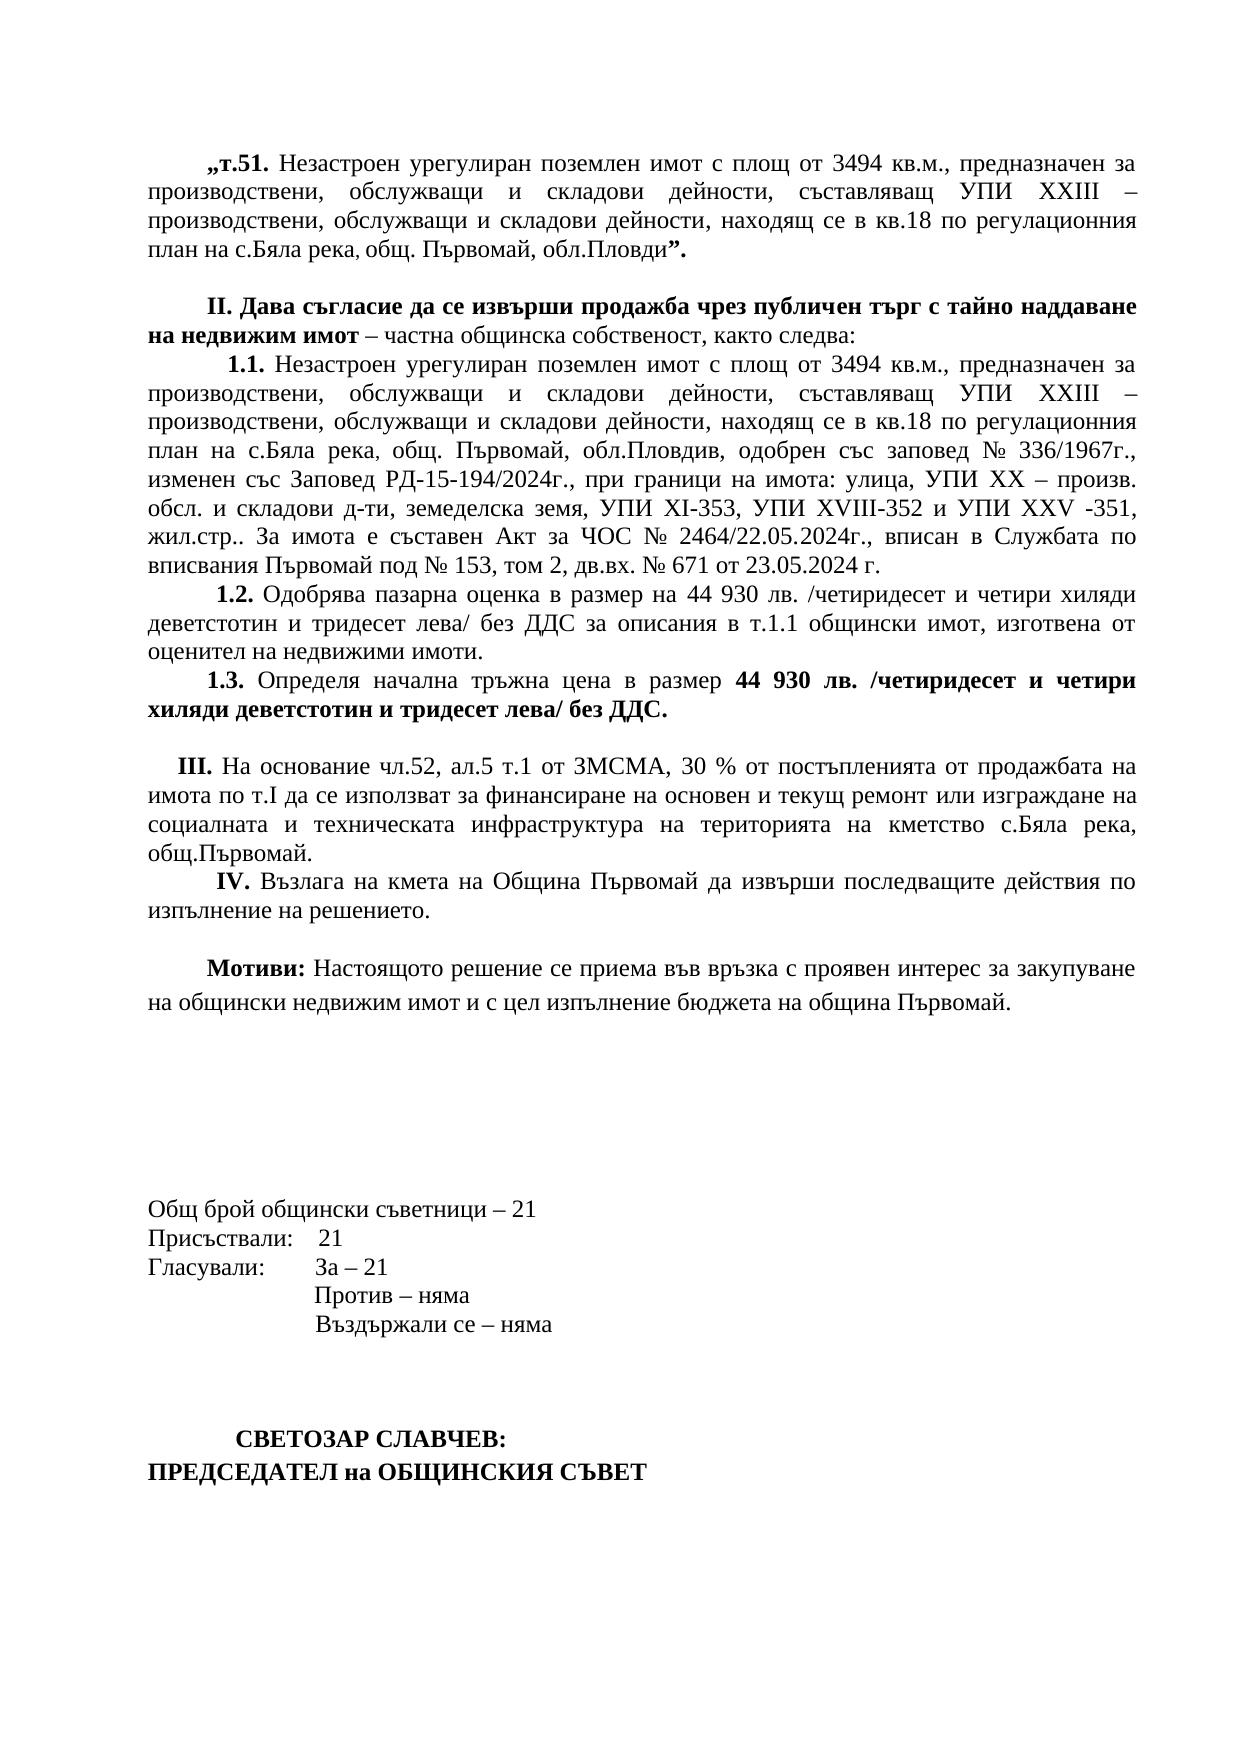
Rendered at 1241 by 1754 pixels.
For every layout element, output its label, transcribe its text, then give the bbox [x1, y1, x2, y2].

text ІIІ. На основание чл.52, ал.5 т.1 от ЗМСМА, 30 % от постъпленията от продажбата на имота по т.I да се използват за финансиране на основен и текущ ремонт или изграждане на социалната и техническата инфраструктура на територията на кметство с.Бяла река, общ.Първомай. [148, 751, 1137, 866]
text СВЕТОЗАР СЛАВЧЕВ: [148, 1424, 1137, 1453]
text Мотиви: Настоящото решение се приема във връзка с проявен интерес за закупуване на общински недвижим имот и с цел изпълнение бюджета на община Първомай. [148, 953, 1137, 1016]
text 1.1. Незастроен урегулиран поземлен имот с площ от 3494 кв.м., предназначен за производствени, обслужващи и складови дейности, съставляващ УПИ XXIІІ – производствени, обслужващи и складови дейности, находящ се в кв.18 по регулационния план на с.Бяла река, общ. Първомай, обл.Пловдив, одобрен със заповед № 336/1967г., изменен със Заповед РД-15-194/2024г., при граници на имота: улица, УПИ XX – произв. обсл. и складови д-ти, земеделска земя, УПИ XІ-353, УПИ XVIIІ-352 и УПИ XXV -351, жил.стр.. За имота е съставен Акт за ЧОС № 2464/22.05.2024г., вписан в Службата по вписвания Първомай под № 153, том 2, дв.вх. № 671 от 23.05.2024 г. [148, 349, 1137, 579]
text Въздържали се – няма [148, 1309, 1137, 1338]
text 1.2. Одобрява пазарна оценка в размер на 44 930 лв. /четиридесет и четири хиляди деветстотин и тридесет лева/ без ДДС за описания в т.1.1 общински имот, изготвена от оценител на недвижими имоти. [148, 579, 1137, 665]
text ІI. Дава съгласие да се извърши продажба чрез публичен търг с тайно наддаване на недвижим имот – частна общинска собственост, както следва: [148, 291, 1137, 349]
text Общ брой общински съветници – 21 [148, 1194, 1137, 1223]
text „т.51. Незастроен урегулиран поземлен имот с площ от 3494 кв.м., предназначен за производствени, обслужващи и складови дейности, съставляващ УПИ XXIІІ – производствени, обслужващи и складови дейности, находящ се в кв.18 по регулационния план на с.Бяла река, общ. Първомай, обл.Пловди”. [148, 148, 1137, 263]
text 1.3. Определя начална тръжна цена в размер 44 930 лв. /четиридесет и четири хиляди деветстотин и тридесет лева/ без ДДС. [148, 665, 1137, 723]
text IV. Възлага на кмета на Община Първомай да извърши последващите действия по изпълнение на решението. [148, 866, 1137, 924]
text Присъствали: 21 [148, 1223, 1137, 1252]
text Против – няма [148, 1280, 1137, 1309]
text ПРЕДСЕДАТЕЛ на ОБЩИНСКИЯ СЪВЕТ [148, 1457, 1137, 1486]
text Гласували: За – 21 [148, 1252, 1137, 1280]
